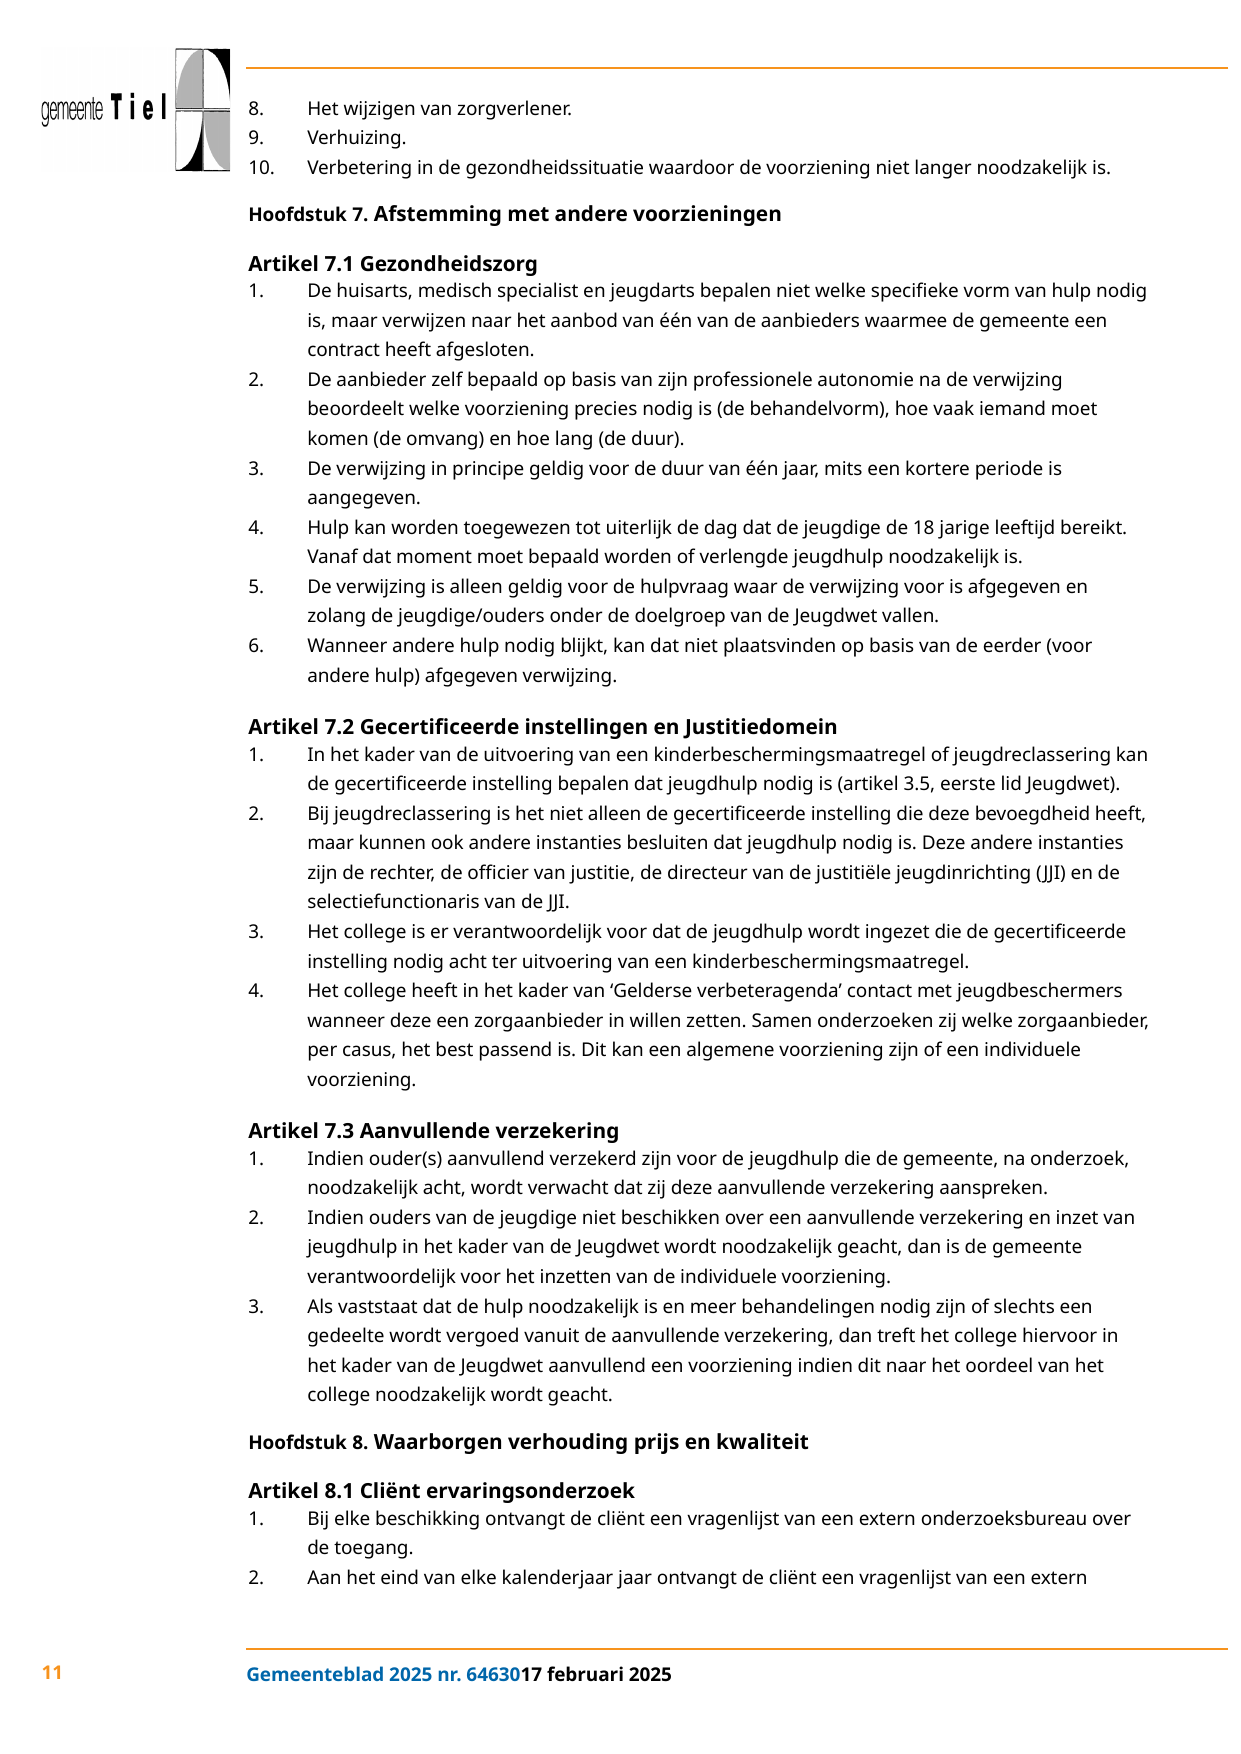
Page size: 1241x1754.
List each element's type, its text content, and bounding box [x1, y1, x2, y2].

text Artikel 7.1 Gezondheidszorg [248, 249, 1152, 277]
list De verwijzing is alleen geldig voor de hulpvraag waar de verwijzing voor is afgegeven en zolang de jeugdige/ouders onder de doelgroep van de Jeugdwet vallen. [248, 573, 1152, 628]
text Artikel 7.3 Aanvullende verzekering [248, 1117, 1152, 1145]
list De huisarts, medisch specialist en jeugdarts bepalen niet welke specifieke vorm van hulp nodig is, maar verwijzen naar het aanbod van één van de aanbieders waarmee de gemeente een contract heeft afgesloten. [248, 277, 1152, 362]
text Artikel 8.1 Cliënt ervaringsonderzoek [248, 1477, 1152, 1505]
list Hulp kan worden toegewezen tot uiterlijk de dag dat de jeugdige de 18 jarige leeftijd bereikt. Vanaf dat moment moet bepaald worden of verlengde jeugdhulp noodzakelijk is. [248, 514, 1152, 569]
picture [41, 47, 231, 172]
text Hoofdstuk 8. Waarborgen verhouding prijs en kwaliteit [248, 1427, 1152, 1456]
list Het college is er verantwoordelijk voor dat de jeugdhulp wordt ingezet die de gecertificeerde instelling nodig acht ter uitvoering van een kinderbeschermingsmaatregel. [248, 918, 1152, 973]
list Bij elke beschikking ontvangt de cliënt een vragenlijst van een extern onderzoeksbureau over de toegang. [248, 1505, 1152, 1560]
list Verbetering in de gezondheidssituatie waardoor de voorziening niet langer noodzakelijk is. [248, 154, 1152, 180]
list Aan het eind van elke kalenderjaar jaar ontvangt de cliënt een vragenlijst van een extern [248, 1564, 1152, 1590]
text Artikel 7.2 Gecertificeerde instellingen en Justitiedomein [248, 712, 1152, 741]
list In het kader van de uitvoering van een kinderbeschermingsmaatregel of jeugdreclassering kan de gecertificeerde instelling bepalen dat jeugdhulp nodig is (artikel 3.5, eerste lid Jeugdwet). [248, 741, 1152, 796]
list De aanbieder zelf bepaald op basis van zijn professionele autonomie na de verwijzing beoordeelt welke voorziening precies nodig is (de behandelvorm), hoe vaak iemand moet komen (de omvang) en hoe lang (de duur). [248, 366, 1152, 451]
list Indien ouder(s) aanvullend verzekerd zijn voor de jeugdhulp die de gemeente, na onderzoek, noodzakelijk acht, wordt verwacht dat zij deze aanvullende verzekering aanspreken. [248, 1145, 1152, 1200]
list De verwijzing in principe geldig voor de duur van één jaar, mits een kortere periode is aangegeven. [248, 455, 1152, 510]
list Verhuizing. [248, 124, 1152, 150]
list Bij jeugdreclassering is het niet alleen de gecertificeerde instelling die deze bevoegdheid heeft, maar kunnen ook andere instanties besluiten dat jeugdhulp nodig is. Deze andere instanties zijn de rechter, de officier van justitie, de directeur van de justitiële jeugdinrichting (JJI) en de selectiefunctionaris van de JJI. [248, 800, 1152, 914]
list Wanneer andere hulp nodig blijkt, kan dat niet plaatsvinden op basis van de eerder (voor andere hulp) afgegeven verwijzing. [248, 632, 1152, 688]
text Hoofdstuk 7. Afstemming met andere voorzieningen [248, 199, 1152, 228]
list Het college heeft in het kader van ‘Gelderse verbeteragenda’ contact met jeugdbeschermers wanneer deze een zorgaanbieder in willen zetten. Samen onderzoeken zij welke zorgaanbieder, per casus, het best passend is. Dit kan een algemene voorziening zijn of een individuele voorziening. [248, 977, 1152, 1092]
list Als vaststaat dat de hulp noodzakelijk is en meer behandelingen nodig zijn of slechts een gedeelte wordt vergoed vanuit de aanvullende verzekering, dan treft het college hiervoor in het kader van de Jeugdwet aanvullend een voorziening indien dit naar het oordeel van het college noodzakelijk wordt geacht. [248, 1293, 1152, 1407]
list Het wijzigen van zorgverlener. [248, 95, 1152, 121]
list Indien ouders van de jeugdige niet beschikken over een aanvullende verzekering en inzet van jeugdhulp in het kader van de Jeugdwet wordt noodzakelijk geacht, dan is de gemeente verantwoordelijk voor het inzetten van de individuele voorziening. [248, 1204, 1152, 1289]
